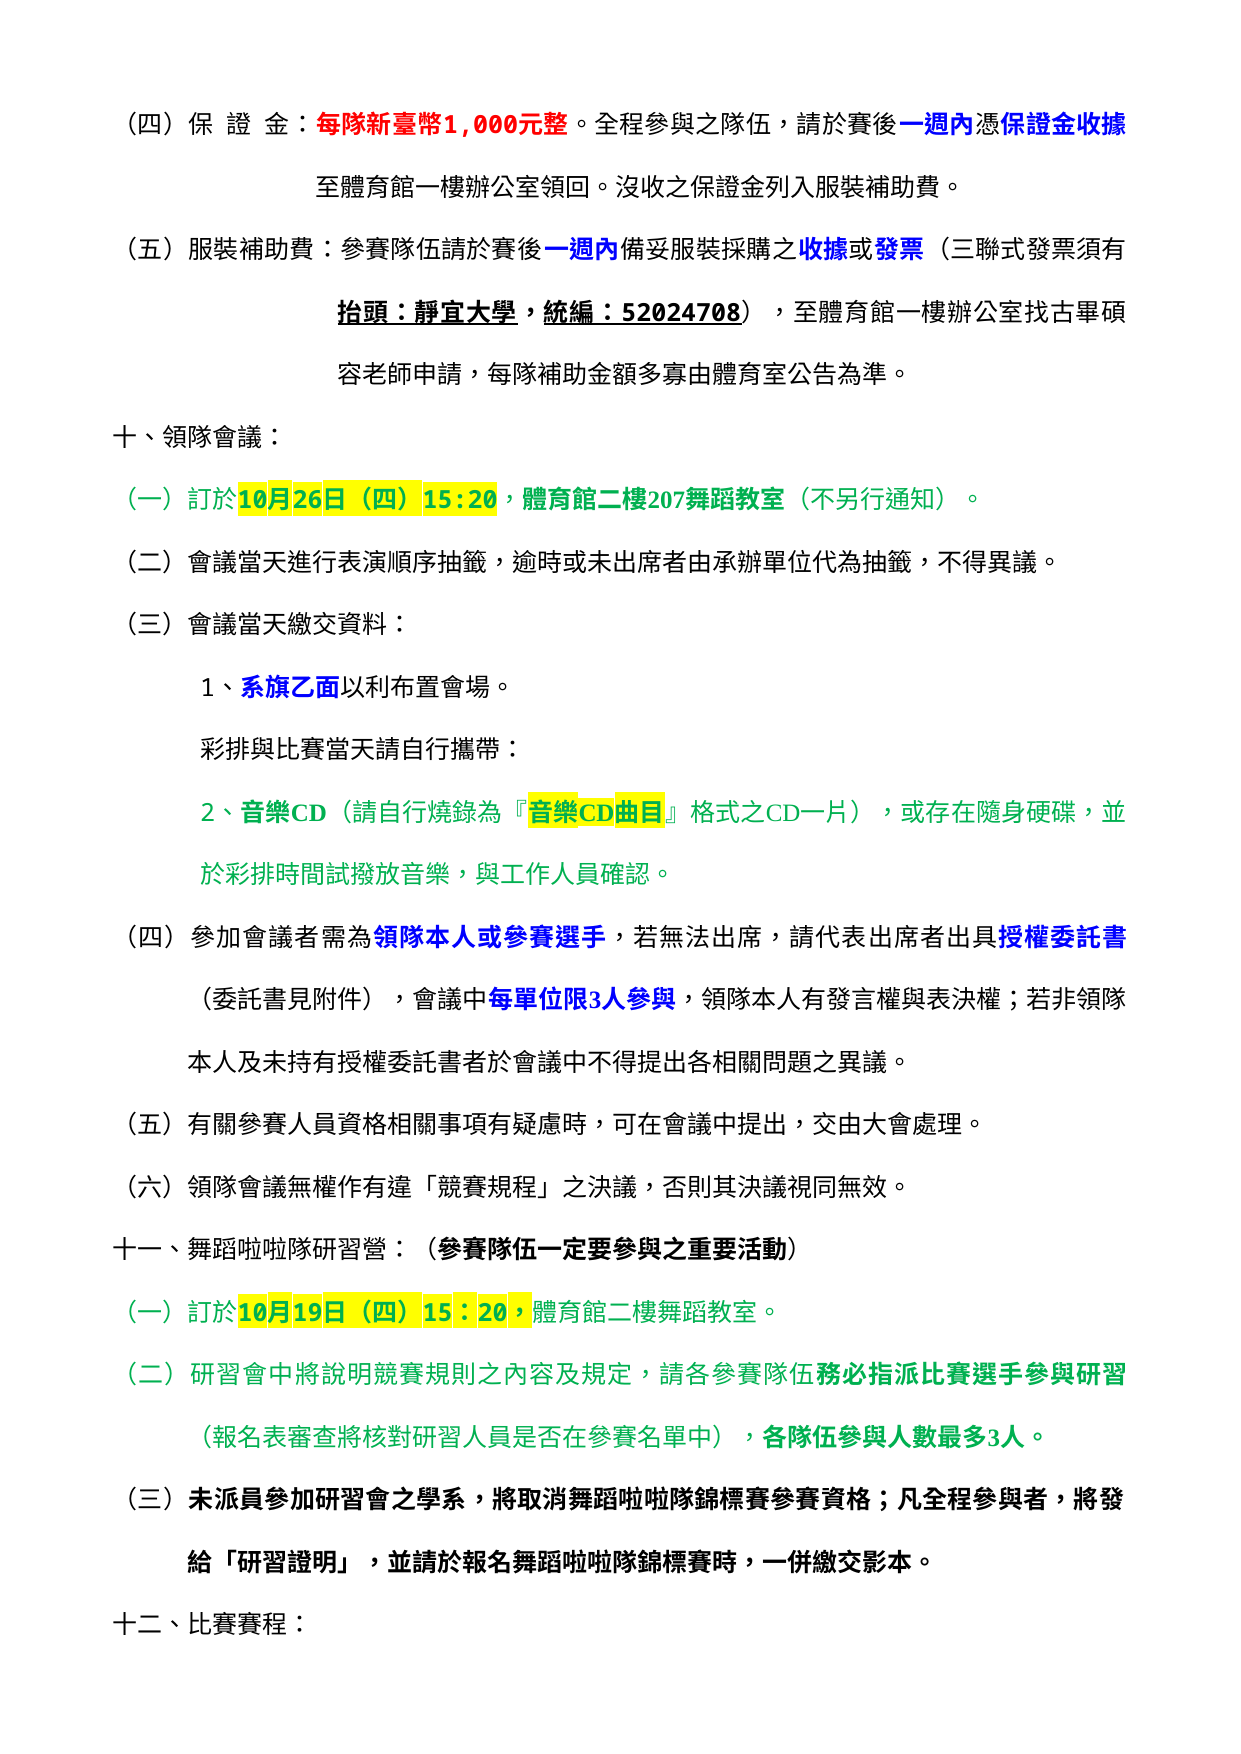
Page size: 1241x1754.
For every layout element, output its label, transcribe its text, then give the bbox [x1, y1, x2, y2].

text （二）會議當天進行表演順序抽籤，逾時或未出席者由承辦單位代為抽籤，不得異議。 [112, 518, 1128, 581]
text 十一、舞蹈啦啦隊研習營：（參賽隊伍一定要參與之重要活動） [112, 1206, 1128, 1268]
text （三）會議當天繳交資料： [112, 581, 1128, 643]
text （一）訂於10月26日（四）15:20，體育館二樓207舞蹈教室（不另行通知）。 [112, 456, 1128, 518]
text （四）保 證 金：每隊新臺幣1,000元整。全程參與之隊伍，請於賽後一週內憑保證金收據至體育館一樓辦公室領回。沒收之保證金列入服裝補助費。 [112, 81, 1128, 206]
text 十、領隊會議： [112, 393, 1128, 456]
text （二）研習會中將說明競賽規則之內容及規定，請各參賽隊伍務必指派比賽選手參與研習（報名表審查將核對研習人員是否在參賽名單中），各隊伍參與人數最多3人。 [112, 1331, 1128, 1456]
text 1、系旗乙面以利布置會場。 [200, 643, 1128, 706]
text 十二、比賽賽程： [112, 1581, 1128, 1643]
text 2、音樂CD（請自行燒錄為『音樂CD曲目』格式之CD一片），或存在隨身硬碟，並於彩排時間試撥放音樂，與工作人員確認。 [200, 768, 1128, 893]
text （三）未派員參加研習會之學系，將取消舞蹈啦啦隊錦標賽參賽資格；凡全程參與者，將發給「研習證明」，並請於報名舞蹈啦啦隊錦標賽時，一併繳交影本。 [112, 1456, 1128, 1581]
text （五）服裝補助費：參賽隊伍請於賽後一週內備妥服裝採購之收據或發票（三聯式發票須有抬頭：靜宜大學，統編：52024708），至體育館一樓辦公室找古畢碩容老師申請，每隊補助金額多寡由體育室公告為準。 [112, 206, 1128, 393]
text （一）訂於10月19日（四）15：20，體育館二樓舞蹈教室。 [112, 1268, 1128, 1331]
text （四）參加會議者需為領隊本人或參賽選手，若無法出席，請代表出席者出具授權委託書（委託書見附件），會議中每單位限3人參與，領隊本人有發言權與表決權；若非領隊本人及未持有授權委託書者於會議中不得提出各相關問題之異議。 [112, 893, 1128, 1081]
text （五）有關參賽人員資格相關事項有疑慮時，可在會議中提出，交由大會處理。 [112, 1081, 1128, 1143]
text （六）領隊會議無權作有違「競賽規程」之決議，否則其決議視同無效。 [112, 1143, 1128, 1206]
text 彩排與比賽當天請自行攜帶： [200, 706, 1128, 768]
